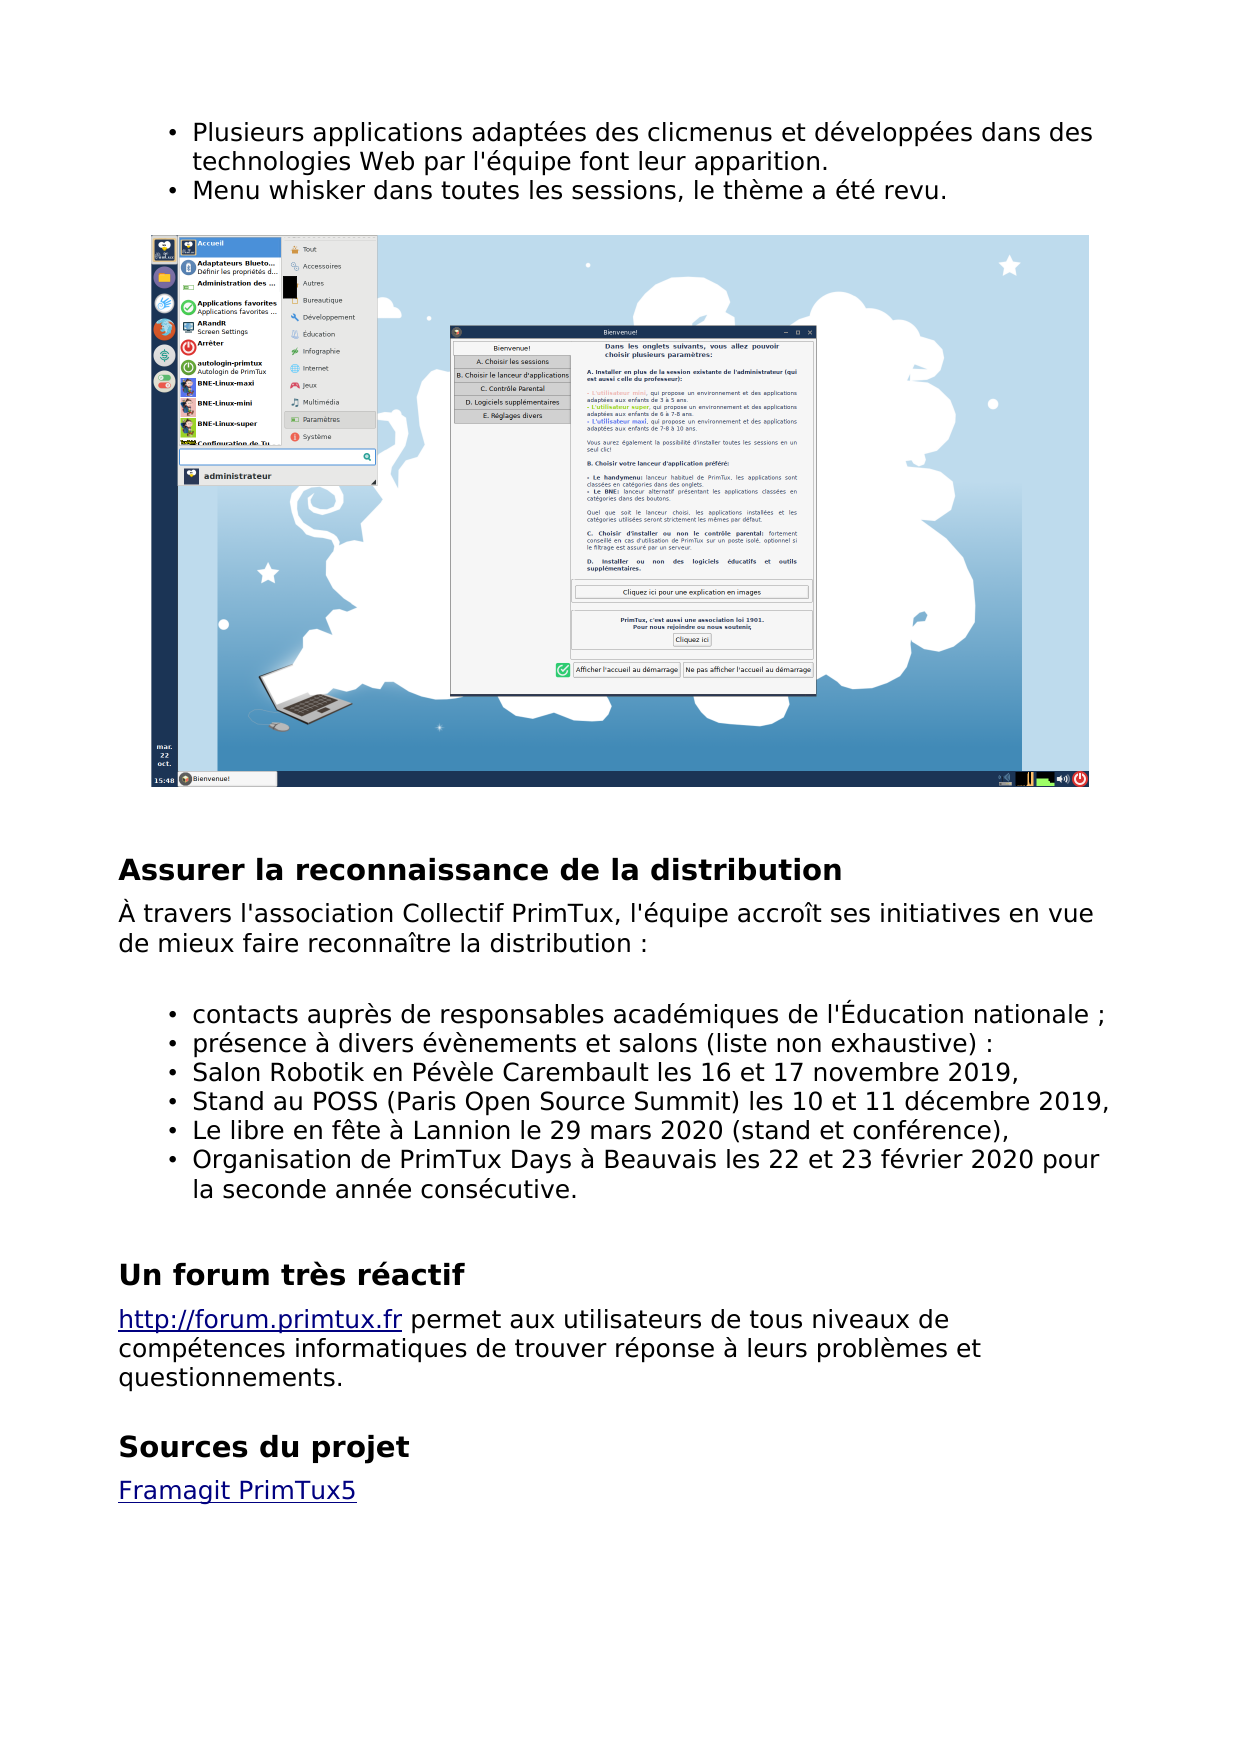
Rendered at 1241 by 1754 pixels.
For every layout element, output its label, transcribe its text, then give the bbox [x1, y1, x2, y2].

subtitle Un forum très réactif [118, 1258, 1122, 1292]
list Salon Robotik en Pévèle Carembault les 16 et 17 novembre 2019, [177, 1058, 1122, 1087]
text Framagit PrimTux5 [118, 1476, 1122, 1506]
subtitle Sources du projet [118, 1430, 1122, 1464]
subtitle Assurer la reconnaissance de la distribution [118, 853, 1122, 887]
list Le libre en fête à Lannion le 29 mars 2020 (stand et conférence), [177, 1117, 1122, 1146]
list Stand au POSS (Paris Open Source Summit) les 10 et 11 décembre 2019, [177, 1087, 1122, 1117]
list présence à divers évènements et salons (liste non exhaustive) : [177, 1029, 1122, 1058]
list contacts auprès de responsables académiques de l'Éducation nationale ; [177, 1000, 1122, 1029]
text http://forum.primtux.fr permet aux utilisateurs de tous niveaux de compétences informatiques de trouver réponse à leurs problèmes et questionnements. [118, 1305, 1122, 1392]
list Organisation de PrimTux Days à Beauvais les 22 et 23 février 2020 pour la seconde année consécutive. [177, 1146, 1122, 1204]
picture [151, 235, 1089, 787]
list Menu whisker dans toutes les sessions, le thème a été revu. [177, 176, 1122, 206]
list Plusieurs applications adaptées des clicmenus et développées dans des technologies Web par l'équipe font leur apparition. [177, 118, 1122, 176]
text À travers l'association Collectif PrimTux, l'équipe accroît ses initiatives en vue de mieux faire reconnaître la distribution : [118, 899, 1122, 958]
